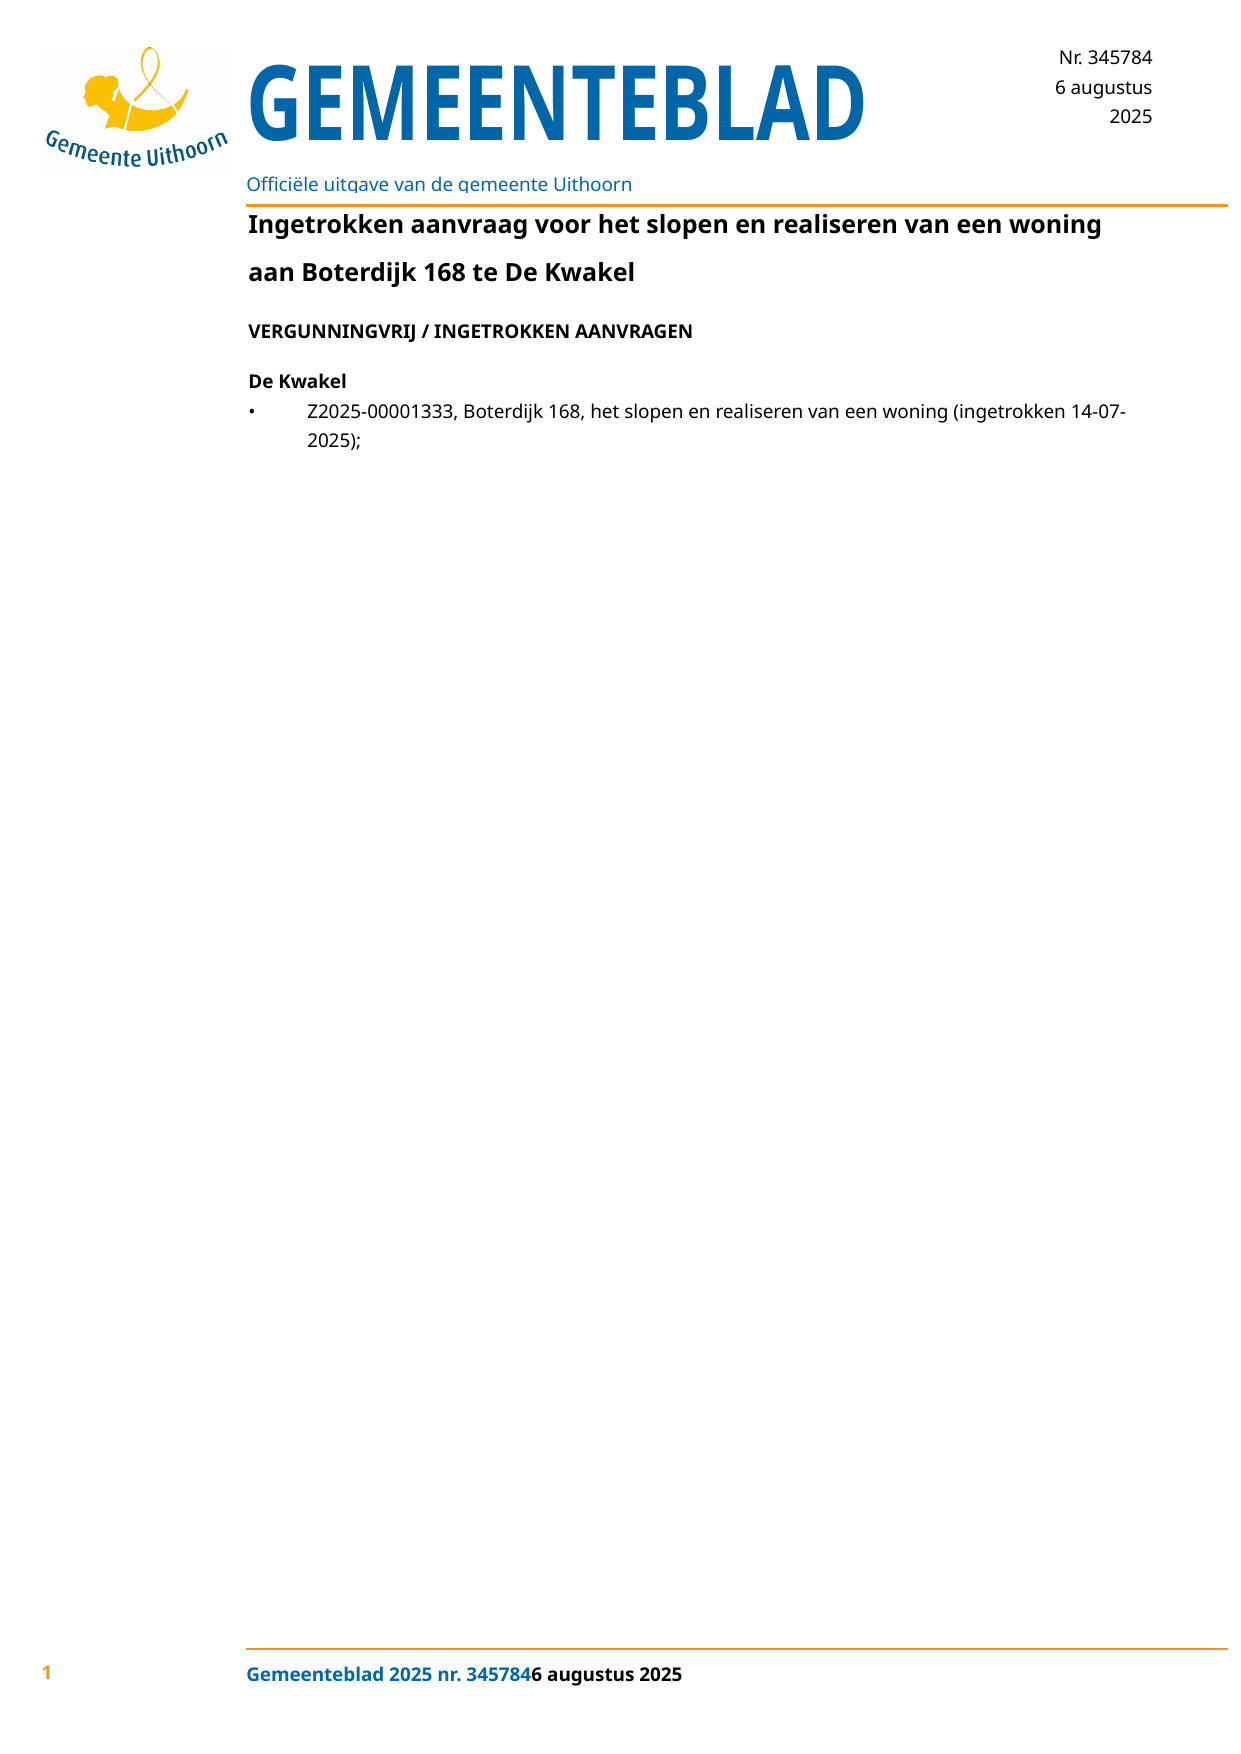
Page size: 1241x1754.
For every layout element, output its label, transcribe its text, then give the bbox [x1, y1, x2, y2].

text VERGUNNINGVRIJ / INGETROKKEN AANVRAGEN [248, 318, 1152, 344]
text De Kwakel [248, 368, 1152, 394]
picture [41, 47, 231, 172]
text Ingetrokken aanvraag voor het slopen en realiseren van een woning aan Boterdijk 168 te De Kwakel [248, 207, 1152, 288]
list Z2025-00001333, Boterdijk 168, het slopen en realiseren van een woning (ingetrokken 14-07-2025); [248, 398, 1152, 453]
